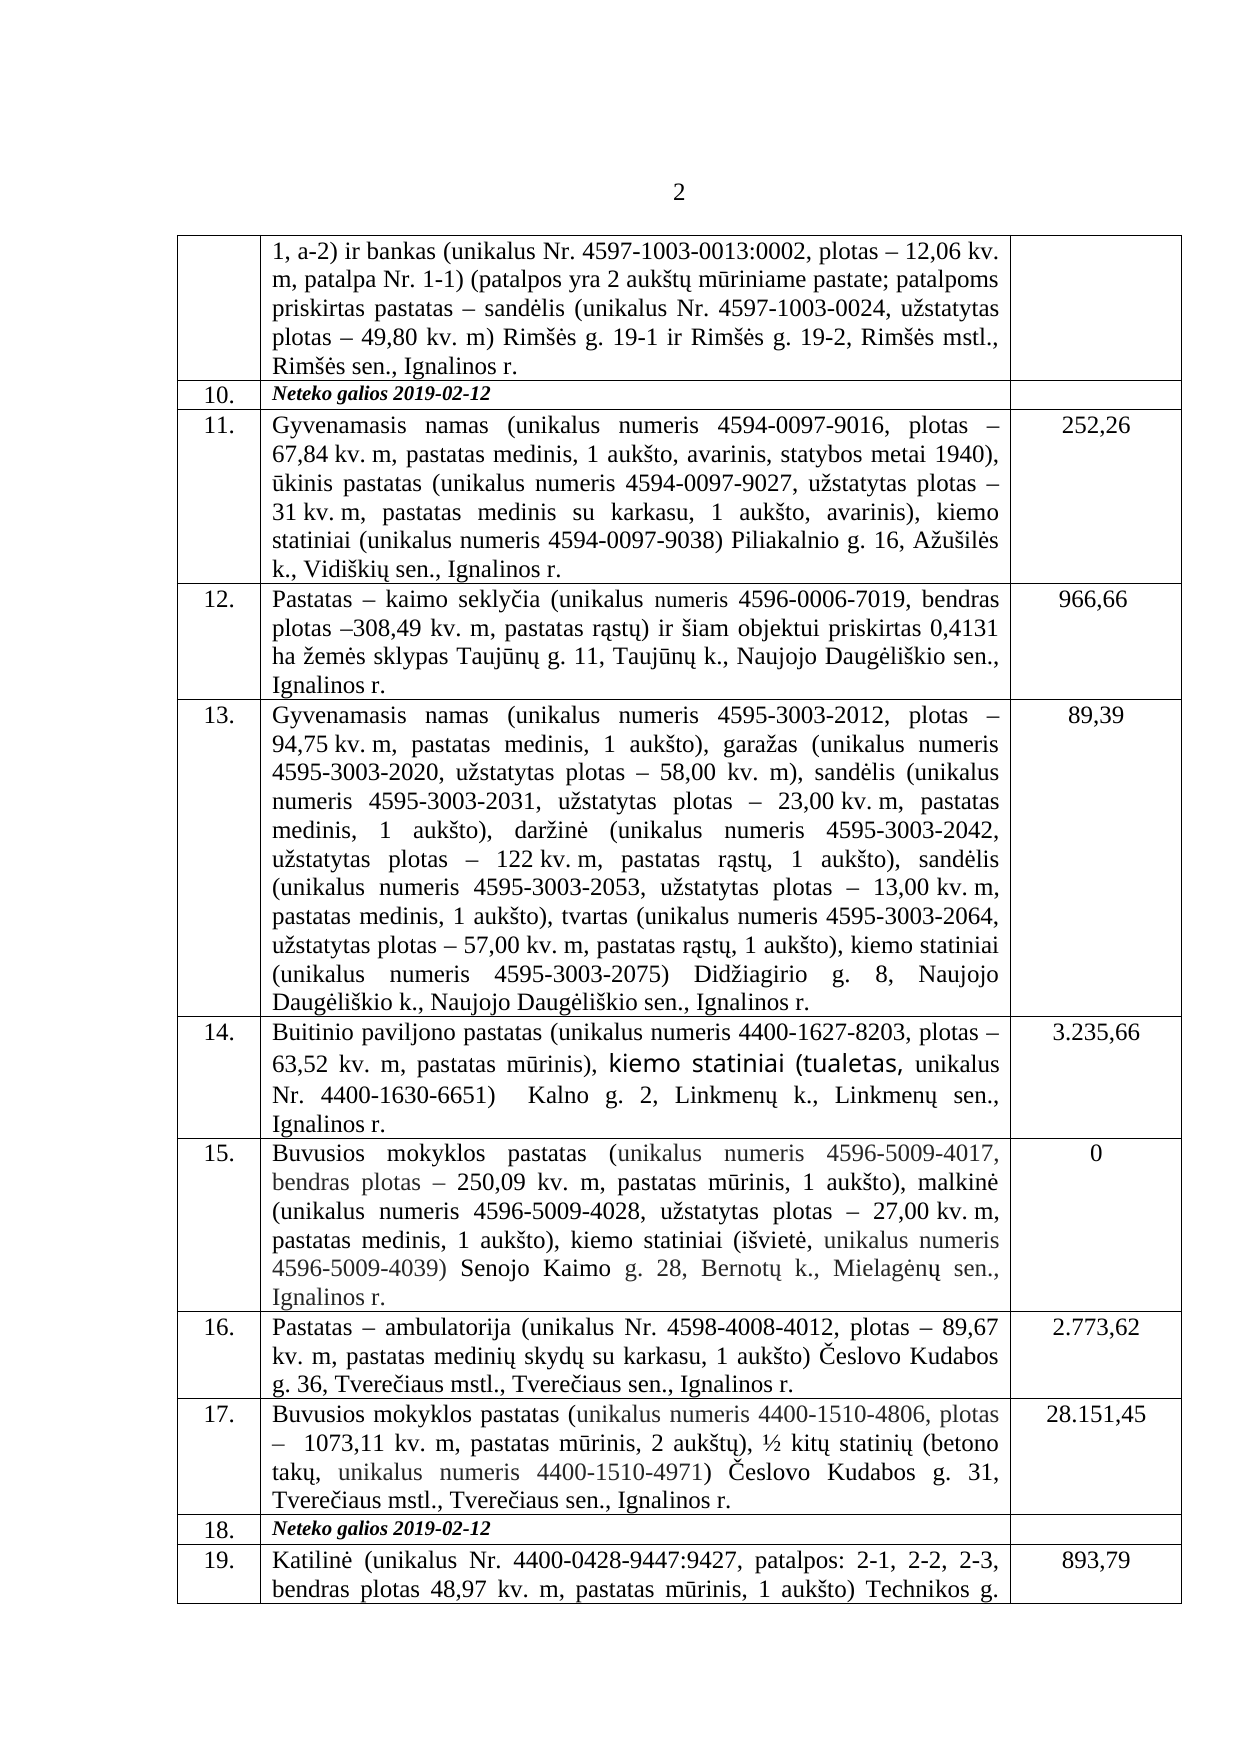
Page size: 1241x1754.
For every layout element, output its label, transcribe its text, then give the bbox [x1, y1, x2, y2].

table_cell 252,26 [1011, 410, 1181, 583]
table_cell 17. [178, 1399, 260, 1514]
table_cell 15. [178, 1139, 260, 1311]
table_cell 966,66 [1011, 584, 1181, 699]
table_cell Gyvenamasis namas (unikalus numeris 4594-0097-9016, plotas – 67,84 kv. m, pastatas medinis, 1 aukšto, avarinis, statybos metai 1940), ūkinis pastatas (unikalus numeris 4594-0097-9027, užstatytas plotas – 31 kv. m, pastatas medinis su karkasu, 1 aukšto, avarinis), kiemo statiniai (unikalus numeris 4594-0097-9038) Piliakalnio g. 16, Ažušilės k., Vidiškių sen., Ignalinos r. [261, 410, 1010, 583]
table_cell 0 [1011, 1139, 1181, 1311]
table_cell [1011, 381, 1181, 409]
table_cell 16. [178, 1312, 260, 1398]
table_cell 893,79 [1011, 1545, 1181, 1603]
table_cell Buitinio paviljono pastatas (unikalus numeris 4400-1627-8203, plotas – 63,52 kv. m, pastatas mūrinis), kiemo statiniai (tualetas, unikalus Nr. 4400-1630-6651) Kalno g. 2, Linkmenų k., Linkmenų sen., Ignalinos r. [261, 1017, 1010, 1137]
table_cell 10. [178, 381, 260, 409]
table_cell [1011, 236, 1181, 379]
table_cell Neteko galios 2019-02-12 [261, 381, 1010, 409]
table_cell 19. [178, 1545, 260, 1603]
table_cell Katilinė (unikalus Nr. 4400-0428-9447:9427, patalpos: 2-1, 2-2, 2-3, bendras plotas 48,97 kv. m, pastatas mūrinis, 1 aukšto) Technikos g. [261, 1545, 1010, 1603]
table_cell 13. [178, 700, 260, 1016]
table_cell Buvusios mokyklos pastatas (unikalus numeris 4596-5009-4017, bendras plotas – 250,09 kv. m, pastatas mūrinis, 1 aukšto), malkinė (unikalus numeris 4596-5009-4028, užstatytas plotas – 27,00 kv. m, pastatas medinis, 1 aukšto), kiemo statiniai (išvietė, unikalus numeris 4596-5009-4039) Senojo Kaimo g. 28, Bernotų k., Mielagėnų sen., Ignalinos r. [261, 1139, 1010, 1311]
table_cell Gyvenamasis namas (unikalus numeris 4595-3003-2012, plotas – 94,75 kv. m, pastatas medinis, 1 aukšto), garažas (unikalus numeris 4595-3003-2020, užstatytas plotas – 58,00 kv. m), sandėlis (unikalus numeris 4595-3003-2031, užstatytas plotas – 23,00 kv. m, pastatas medinis, 1 aukšto), daržinė (unikalus numeris 4595-3003-2042, užstatytas plotas – 122 kv. m, pastatas rąstų, 1 aukšto), sandėlis (unikalus numeris 4595-3003-2053, užstatytas plotas – 13,00 kv. m, pastatas medinis, 1 aukšto), tvartas (unikalus numeris 4595-3003-2064, užstatytas plotas – 57,00 kv. m, pastatas rąstų, 1 aukšto), kiemo statiniai (unikalus numeris 4595-3003-2075) Didžiagirio g. 8, Naujojo Daugėliškio k., Naujojo Daugėliškio sen., Ignalinos r. [261, 700, 1010, 1016]
table_cell 1, a-2) ir bankas (unikalus Nr. 4597-1003-0013:0002, plotas – 12,06 kv. m, patalpa Nr. 1-1) (patalpos yra 2 aukštų mūriniame pastate; patalpoms priskirtas pastatas – sandėlis (unikalus Nr. 4597-1003-0024, užstatytas plotas – 49,80 kv. m) Rimšės g. 19-1 ir Rimšės g. 19-2, Rimšės mstl., Rimšės sen., Ignalinos r. [261, 236, 1010, 379]
table_cell 89,39 [1011, 700, 1181, 1016]
table_cell Neteko galios 2019-02-12 [261, 1515, 1010, 1544]
table_cell 14. [178, 1017, 260, 1137]
table_cell 11. [178, 410, 260, 583]
table_cell 18. [178, 1515, 260, 1544]
table_cell 12. [178, 584, 260, 699]
table_cell Pastatas – ambulatorija (unikalus Nr. 4598-4008-4012, plotas – 89,67 kv. m, pastatas medinių skydų su karkasu, 1 aukšto) Česlovo Kudabos g. 36, Tverečiaus mstl., Tverečiaus sen., Ignalinos r. [261, 1312, 1010, 1398]
table_cell [178, 236, 260, 379]
table_cell 3.235,66 [1011, 1017, 1181, 1137]
table_cell [1011, 1515, 1181, 1544]
table_cell 28.151,45 [1011, 1399, 1181, 1514]
table_cell Buvusios mokyklos pastatas (unikalus numeris 4400-1510-4806, plotas – 1073,11 kv. m, pastatas mūrinis, 2 aukštų), ½ kitų statinių (betono takų, unikalus numeris 4400-1510-4971) Česlovo Kudabos g. 31, Tverečiaus mstl., Tverečiaus sen., Ignalinos r. [261, 1399, 1010, 1514]
table_cell Pastatas – kaimo seklyčia (unikalus numeris 4596-0006-7019, bendras plotas –308,49 kv. m, pastatas rąstų) ir šiam objektui priskirtas 0,4131 ha žemės sklypas Taujūnų g. 11, Taujūnų k., Naujojo Daugėliškio sen., Ignalinos r. [261, 584, 1010, 699]
table_cell 2.773,62 [1011, 1312, 1181, 1398]
